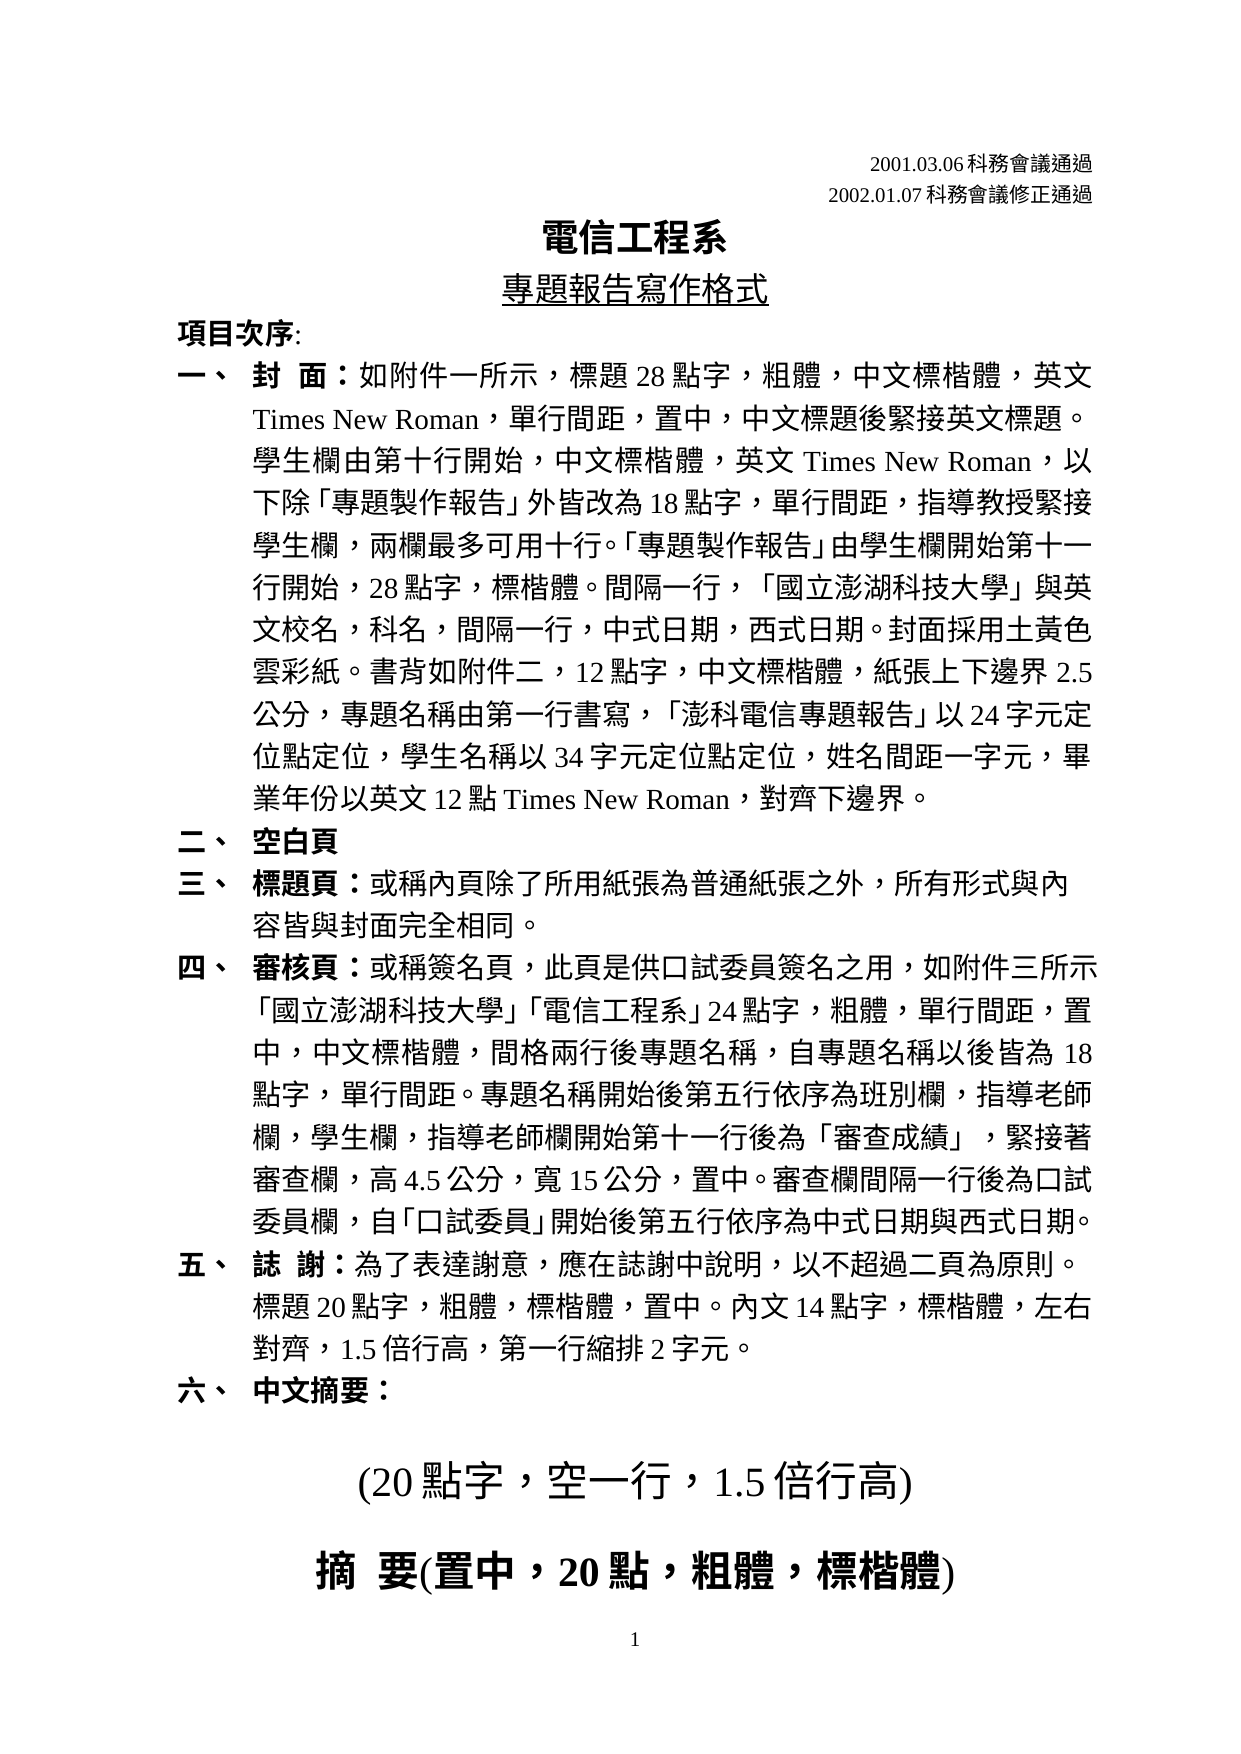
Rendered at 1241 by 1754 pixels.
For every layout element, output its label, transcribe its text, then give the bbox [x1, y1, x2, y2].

text 專題報告寫作格式 [177, 262, 1092, 311]
text 項目次序: [177, 311, 1092, 353]
text 2002.01.07科務會議修正通過 [177, 178, 1092, 208]
list 標題頁：或稱內頁除了所用紙張為普通紙張之外，所有形式與內容皆與封面完全相同。 [177, 860, 1092, 945]
text 電信工程系 [177, 208, 1092, 262]
list 審核頁：或稱簽名頁，此頁是供口試委員簽名之用，如附件三所示。「國立澎湖科技大學」「電信工程系」24點字，粗體，單行間距，置中，中文標楷體，間格兩行後專題名稱，自專題名稱以後皆為18點字，單行間距。專題名稱開始後第五行依序為班別欄，指導老師欄，學生欄，指導老師欄開始第十一行後為「審查成績」，緊接著審查欄，高4.5公分，寬15公分，置中。審查欄間隔一行後為口試委員欄，自「口試委員」開始後第五行依序為中式日期與西式日期。 [177, 945, 1092, 1241]
list 中文摘要： [177, 1368, 1092, 1410]
list 誌 謝：為了表達謝意，應在誌謝中說明，以不超過二頁為原則。標題20點字，粗體，標楷體，置中。內文14點字，標楷體，左右對齊，1.5倍行高，第一行縮排2字元。 [177, 1241, 1092, 1368]
text 2001.03.06科務會議通過 [177, 148, 1092, 178]
text (20點字，空一行，1.5倍行高) [177, 1448, 1092, 1508]
text 摘 要(置中，20點，粗體，標楷體) [177, 1538, 1092, 1598]
list 封 面：如附件一所示，標題28點字，粗體，中文標楷體，英文Times New Roman，單行間距，置中，中文標題後緊接英文標題。學生欄由第十行開始，中文標楷體，英文Times New Roman，以下除「專題製作報告」外皆改為18點字，單行間距，指導教授緊接學生欄，兩欄最多可用十行。「專題製作報告」由學生欄開始第十一行開始，28點字，標楷體。間隔一行，「國立澎湖科技大學」與英文校名，科名，間隔一行，中式日期，西式日期。封面採用土黃色雲彩紙。書背如附件二，12點字，中文標楷體，紙張上下邊界2.5公分，專題名稱由第一行書寫，「澎科電信專題報告」以24字元定位點定位，學生名稱以34字元定位點定位，姓名間距一字元，畢業年份以英文12點Times New Roman，對齊下邊界。 [177, 353, 1092, 818]
list 空白頁 [177, 818, 1092, 860]
